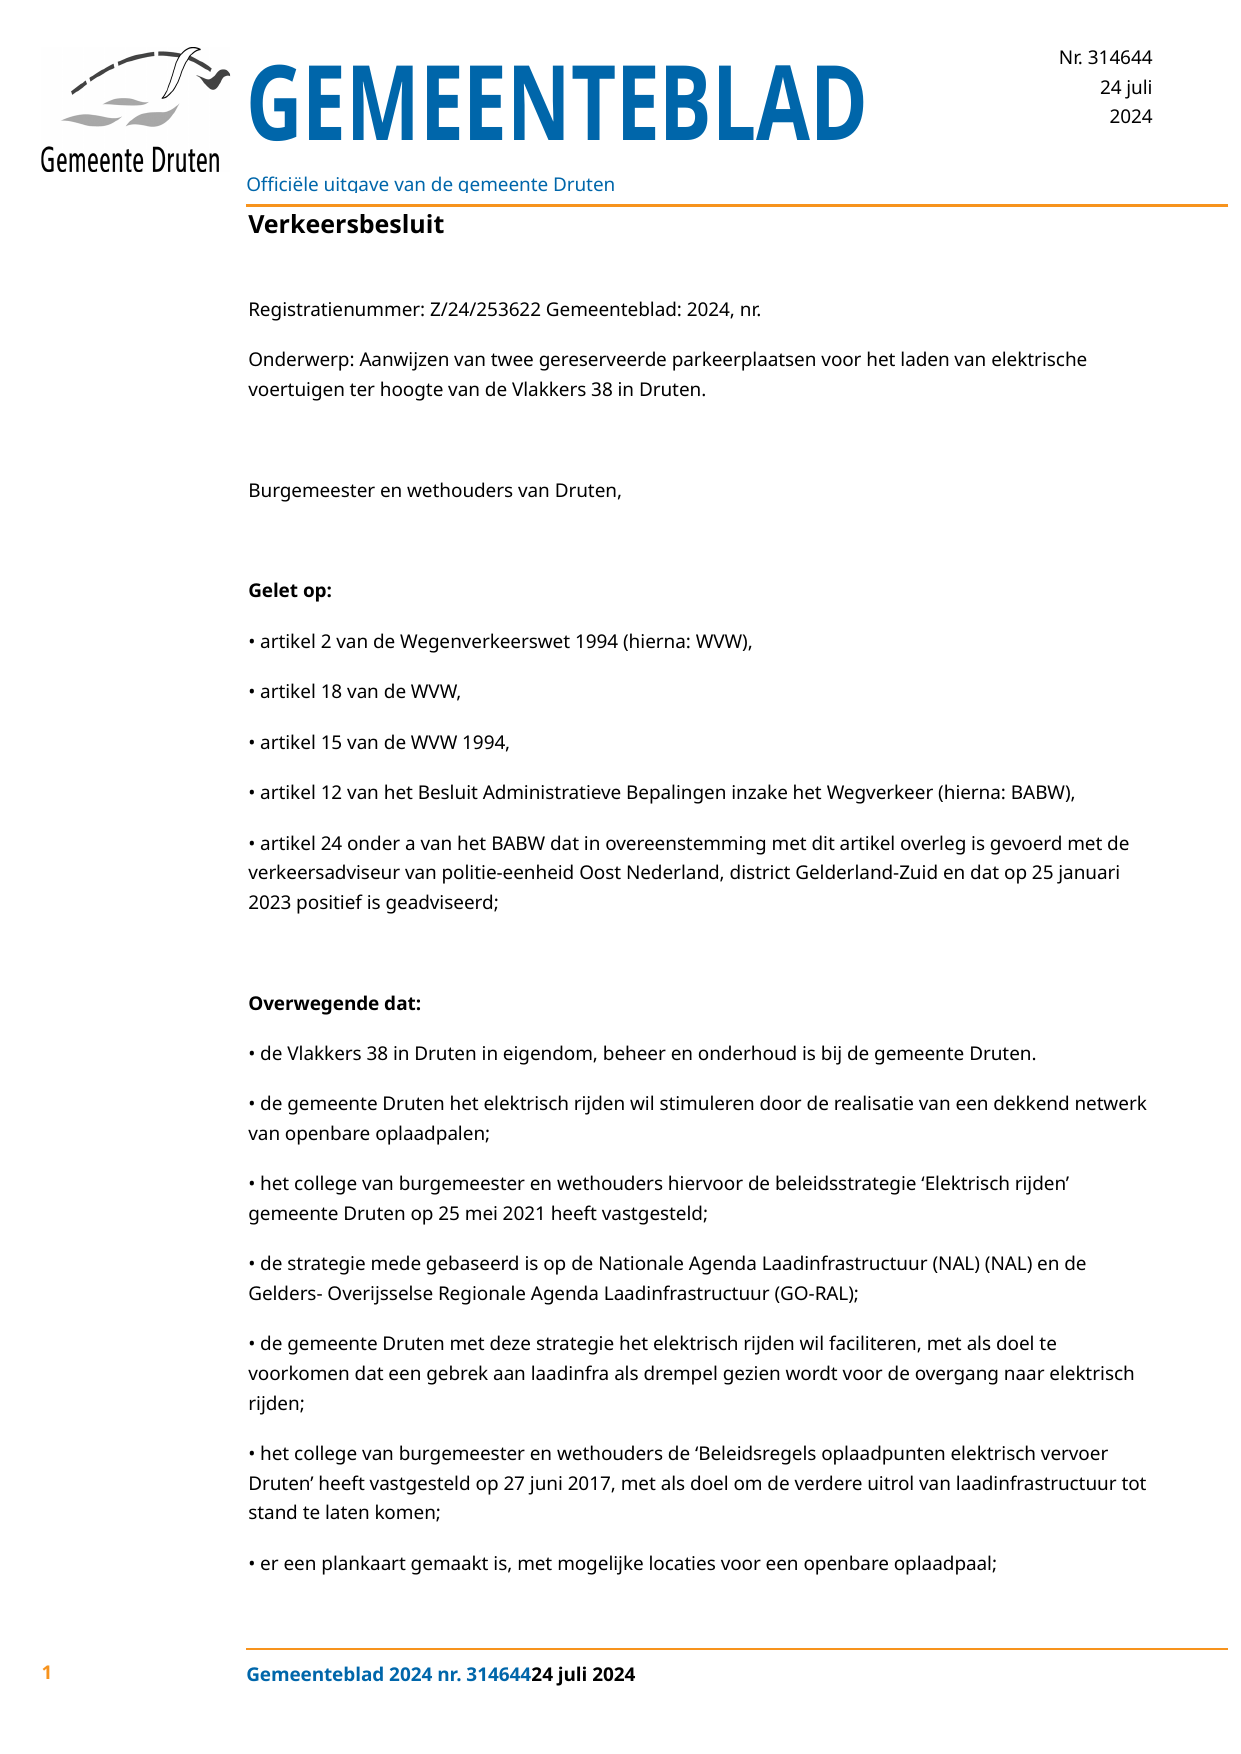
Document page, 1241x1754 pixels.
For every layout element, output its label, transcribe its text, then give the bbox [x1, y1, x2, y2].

text Burgemeester en wethouders van Druten, [248, 477, 1152, 503]
text • de strategie mede gebaseerd is op de Nationale Agenda Laadinfrastructuur (NAL) (NAL) en de Gelders- Overijsselse Regionale Agenda Laadinfrastructuur (GO-RAL); [248, 1251, 1152, 1306]
text Onderwerp: Aanwijzen van twee gereserveerde parkeerplaatsen voor het laden van elektrische voertuigen ter hoogte van de Vlakkers 38 in Druten. [248, 346, 1152, 402]
picture [41, 47, 231, 172]
text • het college van burgemeester en wethouders hiervoor de beleidsstrategie ‘Elektrisch rijden’ gemeente Druten op 25 mei 2021 heeft vastgesteld; [248, 1171, 1152, 1226]
text • de gemeente Druten met deze strategie het elektrisch rijden wil faciliteren, met als doel te voorkomen dat een gebrek aan laadinfra als drempel gezien wordt voor de overgang naar elektrisch rijden; [248, 1331, 1152, 1416]
text • de Vlakkers 38 in Druten in eigendom, beheer en onderhoud is bij de gemeente Druten. [248, 1040, 1152, 1066]
text • artikel 24 onder a van het BABW dat in overeenstemming met dit artikel overleg is gevoerd met de verkeersadviseur van politie-eenheid Oost Nederland, district Gelderland-Zuid en dat op 25 januari 2023 positief is geadviseerd; [248, 830, 1152, 915]
text Verkeersbesluit [248, 207, 1152, 241]
text • het college van burgemeester en wethouders de ‘Beleidsregels oplaadpunten elektrisch vervoer Druten’ heeft vastgesteld op 27 juni 2017, met als doel om de verdere uitrol van laadinfrastructuur tot stand te laten komen; [248, 1440, 1152, 1525]
text • artikel 15 van de WVW 1994, [248, 729, 1152, 755]
text Registratienummer: Z/24/253622 Gemeenteblad: 2024, nr. [248, 296, 1152, 322]
text • artikel 18 van de WVW, [248, 678, 1152, 704]
text • de gemeente Druten het elektrisch rijden wil stimuleren door de realisatie van een dekkend netwerk van openbare oplaadpalen; [248, 1091, 1152, 1146]
text Gelet op: [248, 578, 1152, 603]
text • artikel 2 van de Wegenverkeerswet 1994 (hierna: WVW), [248, 628, 1152, 654]
text Overwegende dat: [248, 990, 1152, 1016]
text • er een plankaart gemaakt is, met mogelijke locaties voor een openbare oplaadpaal; [248, 1550, 1152, 1576]
text • artikel 12 van het Besluit Administratieve Bepalingen inzake het Wegverkeer (hierna: BABW), [248, 779, 1152, 805]
